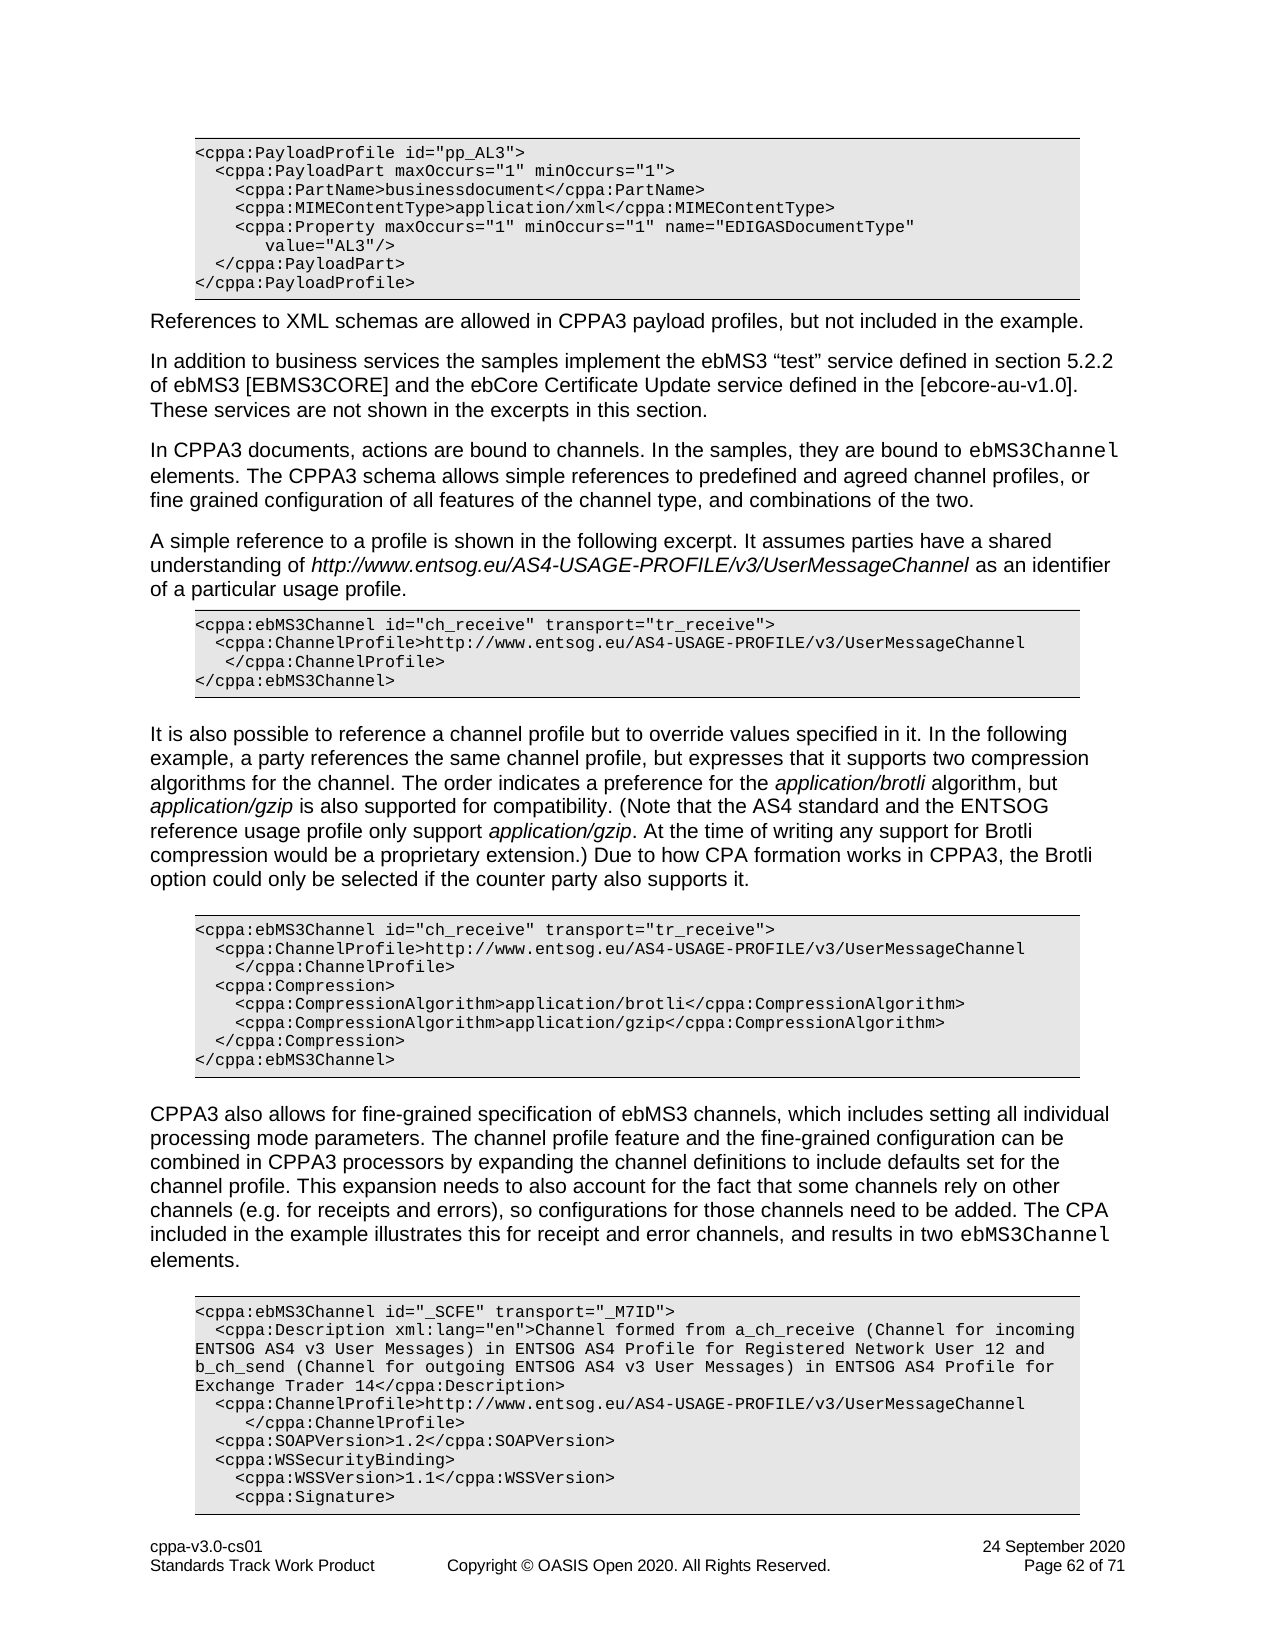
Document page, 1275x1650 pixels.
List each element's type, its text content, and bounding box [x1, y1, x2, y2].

text <cppa:CompressionAlgorithm>application/brotli</cppa:CompressionAlgorithm> [195, 989, 1080, 1007]
text <cppa:PayloadPart maxOccurs="1" minOccurs="1"> [195, 156, 1080, 174]
text <cppa:Description xml:lang="en">Channel formed from a_ch_receive (Channel for incoming ENTSOG AS4 v3 User Messages) in ENTSOG AS4 Profile for Registered Network User 12 and b_ch_send (Channel for outgoing ENTSOG AS4 v3 User Messages) in ENTSOG AS4 Profile for Exchange Trader 14</cppa:Description> [195, 1315, 1080, 1389]
text </cppa:PayloadPart> [195, 249, 1080, 267]
text <cppa:CompressionAlgorithm>application/gzip</cppa:CompressionAlgorithm> [195, 1007, 1080, 1026]
text <cppa:SOAPVersion>1.2</cppa:SOAPVersion> [195, 1426, 1080, 1444]
text <cppa:WSSecurityBinding> [195, 1444, 1080, 1463]
text <cppa:WSSVersion>1.1</cppa:WSSVersion> [195, 1463, 1080, 1482]
text </cppa:PayloadProfile> [195, 267, 1080, 299]
text <cppa:PartName>businessdocument</cppa:PartName> [195, 174, 1080, 193]
text <cppa:MIMEContentType>application/xml</cppa:MIMEContentType> [195, 193, 1080, 212]
text <cppa:ebMS3Channel id="ch_receive" transport="tr_receive"> [195, 916, 1080, 933]
text <cppa:ChannelProfile>http://www.entsog.eu/AS4-USAGE-PROFILE/v3/UserMessageChannel </cppa:ChannelProfile> [195, 628, 1080, 665]
text References to XML schemas are allowed in CPPA3 payload profiles, but not included in the example. [150, 309, 1125, 333]
text </cppa:Compression> [195, 1026, 1080, 1044]
text <cppa:ChannelProfile>http://www.entsog.eu/AS4-USAGE-PROFILE/v3/UserMessageChannel </cppa:ChannelProfile> [195, 933, 1080, 970]
text </cppa:ebMS3Channel> [195, 665, 1080, 697]
text <cppa:Compression> [195, 970, 1080, 989]
text <cppa:Signature> [195, 1482, 1080, 1514]
text It is also possible to reference a channel profile but to override values specified in it. In the following example, a party references the same channel profile, but expresses that it supports two compression algorithms for the channel. The order indicates a preference for the application/brotli algorithm, but application/gzip is also supported for compatibility. (Note that the AS4 standard and the ENTSOG reference usage profile only support application/gzip. At the time of writing any support for Brotli compression would be a proprietary extension.) Due to how CPA formation works in CPPA3, the Brotli option could only be selected if the counter party also supports it. [150, 722, 1125, 891]
text <cppa:ChannelProfile>http://www.entsog.eu/AS4-USAGE-PROFILE/v3/UserMessageChannel </cppa:ChannelProfile> [195, 1389, 1080, 1426]
text In addition to business services the samples implement the ebMS3 “test” service defined in section 5.2.2 of ebMS3 [EBMS3CORE] and the ebCore Certificate Update service defined in the [ebcore-au-v1.0]. These services are not shown in the excerpts in this section. [150, 349, 1125, 422]
text <cppa:Property maxOccurs="1" minOccurs="1" name="EDIGASDocumentType" value="AL3"/> [195, 212, 1080, 249]
text CPPA3 also allows for fine-grained specification of ebMS3 channels, which includes setting all individual processing mode parameters. The channel profile feature and the fine-grained configuration can be combined in CPPA3 processors by expanding the channel definitions to include defaults set for the channel profile. This expansion needs to also account for the fact that some channels rely on other channels (e.g. for receipts and errors), so configurations for those channels need to be added. The CPA included in the example illustrates this for receipt and error channels, and results in two ebMS3Channel elements. [150, 1102, 1125, 1272]
text In CPPA3 documents, actions are bound to channels. In the samples, they are bound to ebMS3Channel elements. The CPPA3 schema allows simple references to predefined and agreed channel profiles, or fine grained configuration of all features of the channel type, and combinations of the two. [150, 438, 1125, 512]
text <cppa:ebMS3Channel id="_SCFE" transport="_M7ID"> [195, 1297, 1080, 1315]
text </cppa:ebMS3Channel> [195, 1044, 1080, 1077]
text <cppa:PayloadProfile id="pp_AL3"> [195, 139, 1080, 156]
text <cppa:ebMS3Channel id="ch_receive" transport="tr_receive"> [195, 611, 1080, 628]
text A simple reference to a profile is shown in the following excerpt. It assumes parties have a shared understanding of http://www.entsog.eu/AS4-USAGE-PROFILE/v3/UserMessageChannel as an identifier of a particular usage profile. [150, 529, 1125, 601]
